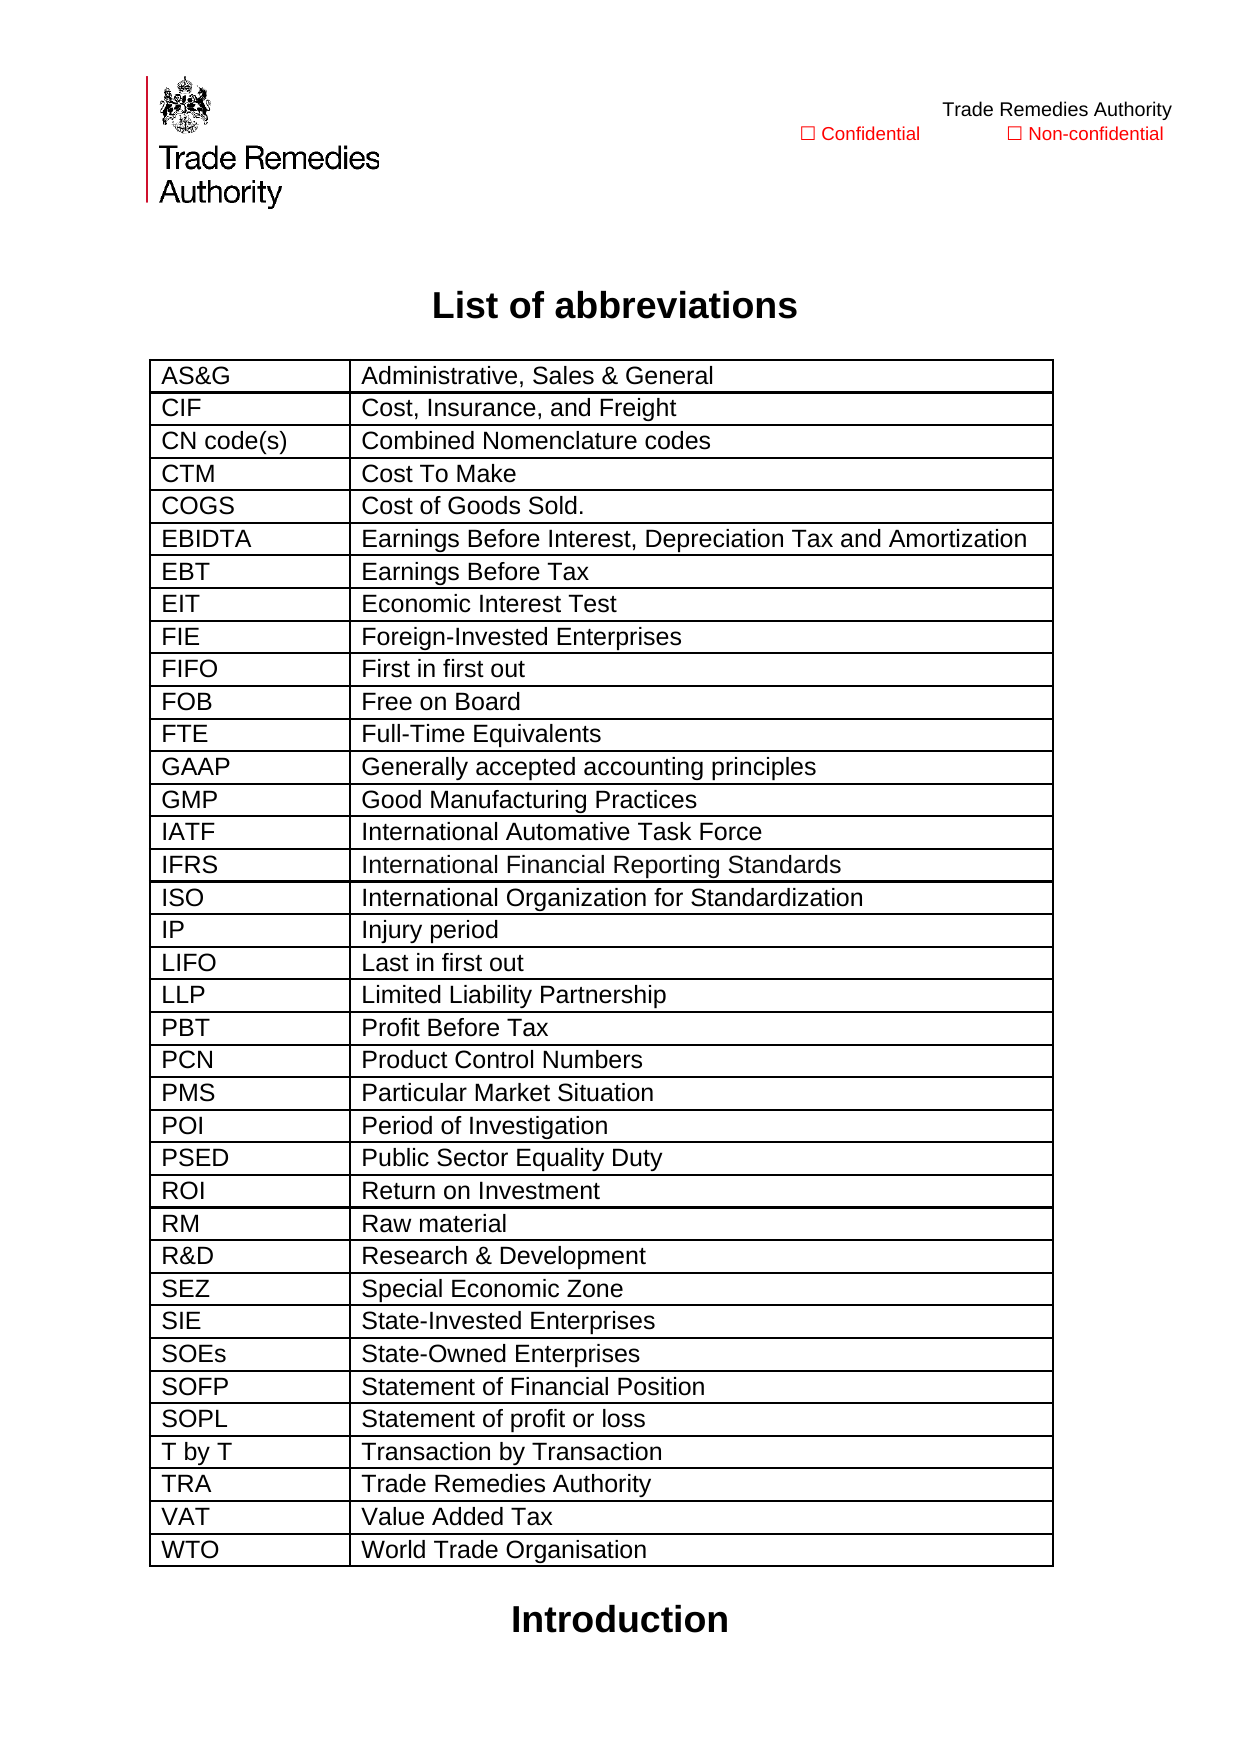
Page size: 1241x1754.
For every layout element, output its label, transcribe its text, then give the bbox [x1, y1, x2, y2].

table_cell Statement of profit or loss [351, 1404, 1052, 1435]
table_cell Earnings Before Tax [351, 556, 1052, 587]
table_cell CTM [151, 459, 349, 489]
table_cell PSED [151, 1143, 349, 1174]
table_cell LLP [151, 980, 349, 1011]
table_cell POI [151, 1111, 349, 1141]
table_cell Profit Before Tax [351, 1013, 1052, 1043]
table_cell Cost To Make [351, 459, 1052, 489]
table_cell Transaction by Transaction [351, 1437, 1052, 1467]
table_cell Economic Interest Test [351, 589, 1052, 619]
table_cell PBT [151, 1013, 349, 1043]
table_cell WTO [151, 1535, 349, 1565]
subtitle Introduction [150, 1597, 1090, 1640]
table_cell EBT [151, 556, 349, 587]
table_cell Statement of Financial Position [351, 1372, 1052, 1402]
table_cell Good Manufacturing Practices [351, 785, 1052, 815]
table_cell Trade Remedies Authority [351, 1469, 1052, 1500]
table_cell Injury period [351, 915, 1052, 946]
table_cell Product Control Numbers [351, 1046, 1052, 1076]
table_cell FIE [151, 622, 349, 652]
table_cell CIF [151, 394, 349, 424]
table_cell FIFO [151, 654, 349, 685]
table_cell FTE [151, 720, 349, 750]
table_cell Combined Nomenclature codes [351, 426, 1052, 457]
table_cell IATF [151, 817, 349, 848]
table_cell R&D [151, 1241, 349, 1272]
table_cell First in first out [351, 654, 1052, 685]
table_cell EIT [151, 589, 349, 619]
table_cell Earnings Before Interest, Depreciation Tax and Amortization [351, 524, 1052, 554]
table_cell VAT [151, 1502, 349, 1532]
table_cell Value Added Tax [351, 1502, 1052, 1532]
table_cell Last in first out [351, 948, 1052, 978]
table_cell TRA [151, 1469, 349, 1500]
table_cell State-Invested Enterprises [351, 1306, 1052, 1337]
table_cell IFRS [151, 850, 349, 880]
table_cell ROI [151, 1176, 349, 1206]
table_cell PCN [151, 1046, 349, 1076]
table_cell COGS [151, 491, 349, 522]
table_cell SEZ [151, 1274, 349, 1304]
table_cell Generally accepted accounting principles [351, 752, 1052, 783]
table_cell Cost, Insurance, and Freight [351, 394, 1052, 424]
table_cell SOPL [151, 1404, 349, 1435]
table_cell CN code(s) [151, 426, 349, 457]
table_cell ISO [151, 883, 349, 913]
table_cell International Automative Task Force [351, 817, 1052, 848]
table_cell Raw material [351, 1209, 1052, 1239]
text List of abbreviations [150, 283, 1090, 326]
table_cell Public Sector Equality Duty [351, 1143, 1052, 1174]
table_cell Research & Development [351, 1241, 1052, 1272]
table_cell T by T [151, 1437, 349, 1467]
table_cell Full-Time Equivalents [351, 720, 1052, 750]
table_cell International Financial Reporting Standards [351, 850, 1052, 880]
table_header AS&G [151, 361, 349, 391]
table_cell Particular Market Situation [351, 1078, 1052, 1109]
table_cell SIE [151, 1306, 349, 1337]
table_cell SOFP [151, 1372, 349, 1402]
table_cell Period of Investigation [351, 1111, 1052, 1141]
table_cell PMS [151, 1078, 349, 1109]
table_cell EBIDTA [151, 524, 349, 554]
table_cell International Organization for Standardization [351, 883, 1052, 913]
table_cell Foreign-Invested Enterprises [351, 622, 1052, 652]
table_cell LIFO [151, 948, 349, 978]
table_cell State-Owned Enterprises [351, 1339, 1052, 1369]
table_cell GAAP [151, 752, 349, 783]
table_cell World Trade Organisation [351, 1535, 1052, 1565]
table_cell SOEs [151, 1339, 349, 1369]
table_cell Cost of Goods Sold. [351, 491, 1052, 522]
table_cell Special Economic Zone [351, 1274, 1052, 1304]
table_cell Limited Liability Partnership [351, 980, 1052, 1011]
table_cell GMP [151, 785, 349, 815]
table_header Administrative, Sales & General [351, 361, 1052, 391]
table_cell Free on Board [351, 687, 1052, 717]
table_cell IP [151, 915, 349, 946]
table_cell Return on Investment [351, 1176, 1052, 1206]
table_cell RM [151, 1209, 349, 1239]
table_cell FOB [151, 687, 349, 717]
